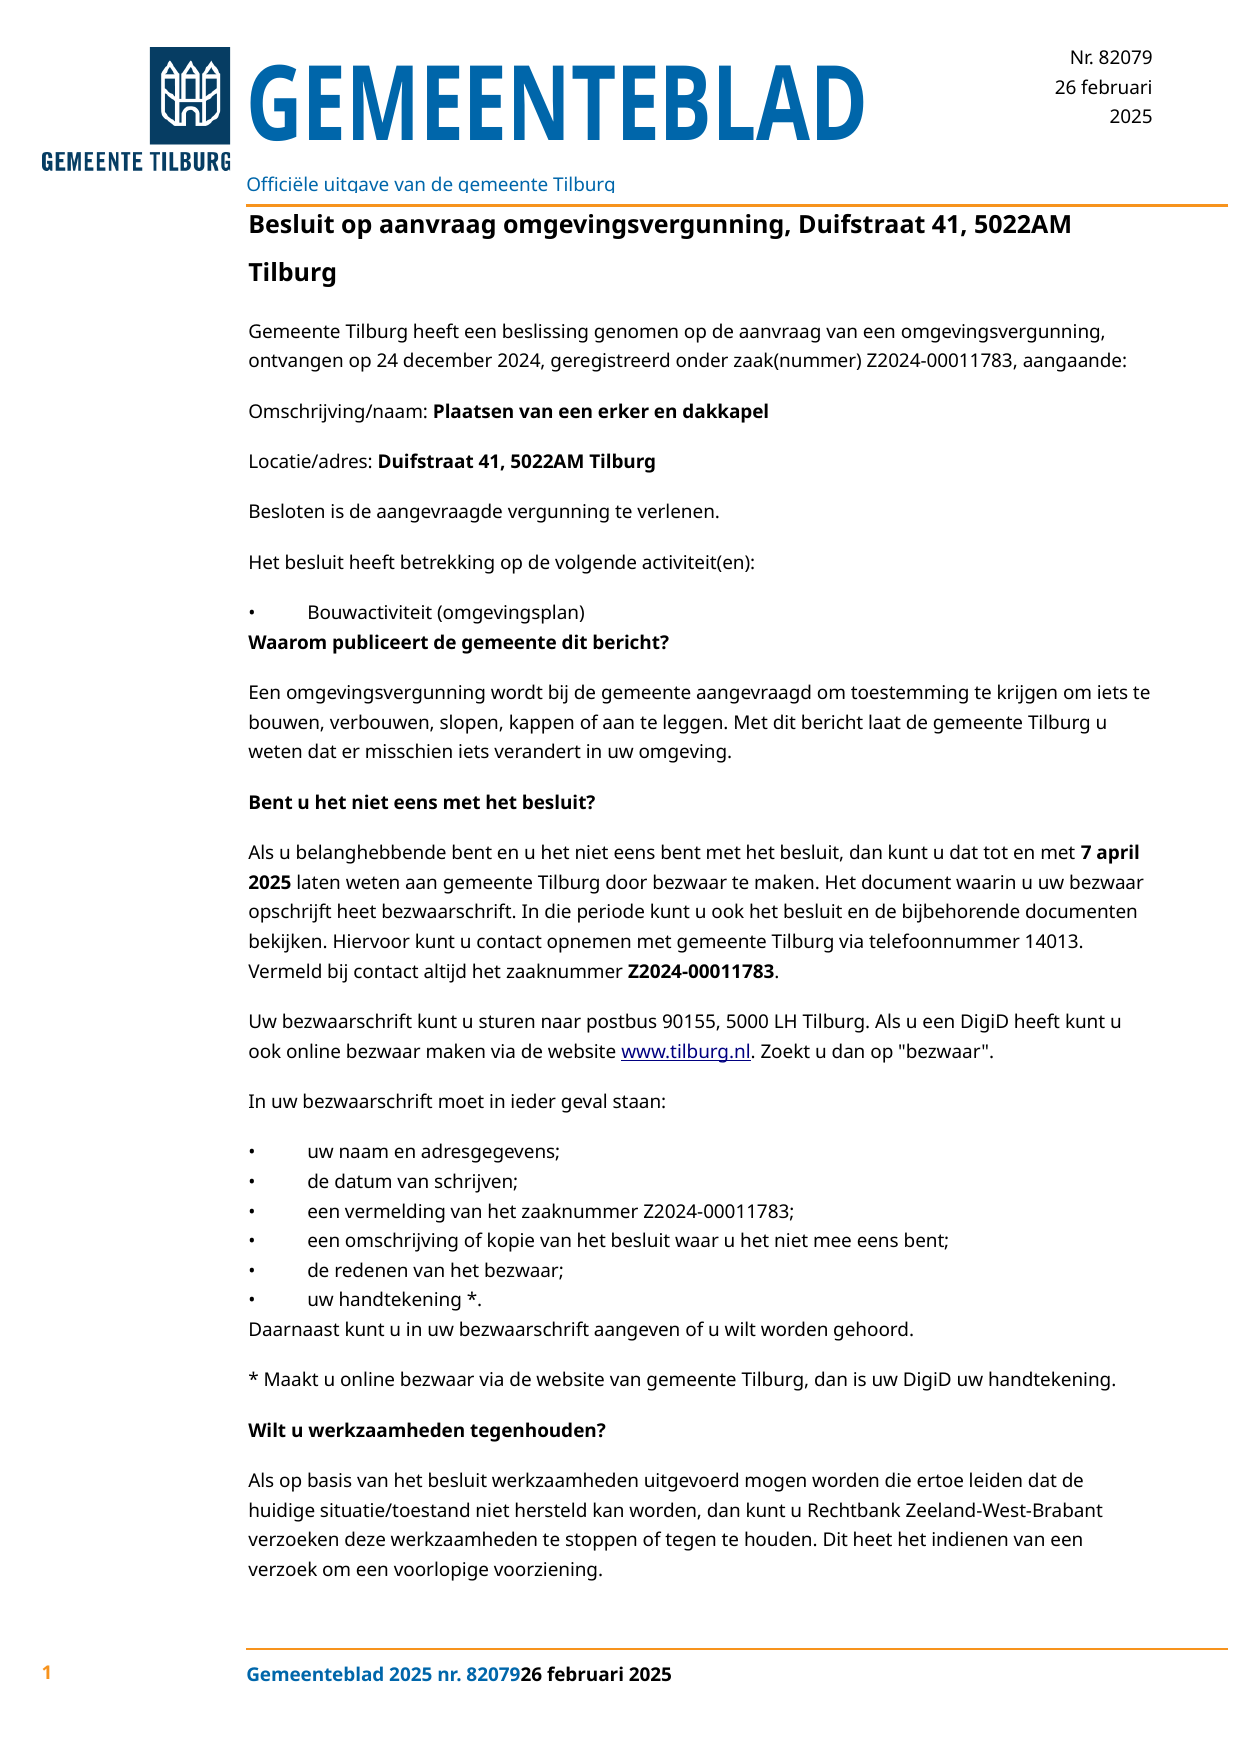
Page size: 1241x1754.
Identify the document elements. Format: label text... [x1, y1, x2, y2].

list een vermelding van het zaaknummer Z2024-00011783; [248, 1198, 1152, 1224]
text Waarom publiceert de gemeente dit bericht? [248, 629, 1152, 655]
text Als u belanghebbende bent en u het niet eens bent met het besluit, dan kunt u dat tot en met 7 april 2025 laten weten aan gemeente Tilburg door bezwaar te maken. Het document waarin u uw bezwaar opschrijft heet bezwaarschrift. In die periode kunt u ook het besluit en de bijbehorende documenten bekijken. Hiervoor kunt u contact opnemen met gemeente Tilburg via telefoonnummer 14013. Vermeld bij contact altijd het zaaknummer Z2024-00011783. [248, 839, 1152, 984]
text In uw bezwaarschrift moet in ieder geval staan: [248, 1088, 1152, 1114]
text Daarnaast kunt u in uw bezwaarschrift aangeven of u wilt worden gehoord. [248, 1316, 1152, 1342]
list uw naam en adresgegevens; [248, 1139, 1152, 1164]
text Het besluit heeft betrekking op de volgende activiteit(en): [248, 549, 1152, 575]
text Gemeente Tilburg heeft een beslissing genomen op de aanvraag van een omgevingsvergunning, ontvangen op 24 december 2024, geregistreerd onder zaak(nummer) Z2024-00011783, aangaande: [248, 318, 1152, 373]
list uw handtekening *. [248, 1287, 1152, 1312]
list Bouwactiviteit (omgevingsplan) [248, 599, 1152, 625]
text Als op basis van het besluit werkzaamheden uitgevoerd mogen worden die ertoe leiden dat de huidige situatie/toestand niet hersteld kan worden, dan kunt u Rechtbank Zeeland-West-Brabant verzoeken deze werkzaamheden te stoppen of tegen te houden. Dit heet het indienen van een verzoek om een voorlopige voorziening. [248, 1467, 1152, 1582]
text Wilt u werkzaamheden tegenhouden? [248, 1417, 1152, 1443]
text Besloten is de aangevraagde vergunning te verlenen. [248, 499, 1152, 524]
text Locatie/adres: Duifstraat 41, 5022AM Tilburg [248, 448, 1152, 474]
list de datum van schrijven; [248, 1168, 1152, 1194]
picture [41, 47, 231, 172]
text Uw bezwaarschrift kunt u sturen naar postbus 90155, 5000 LH Tilburg. Als u een DigiD heeft kunt u ook online bezwaar maken via de website www.tilburg.nl. Zoekt u dan op "bezwaar". [248, 1008, 1152, 1064]
text Omschrijving/naam: Plaatsen van een erker en dakkapel [248, 398, 1152, 424]
text * Maakt u online bezwaar via de website van gemeente Tilburg, dan is uw DigiD uw handtekening. [248, 1367, 1152, 1392]
text Een omgevingsvergunning wordt bij de gemeente aangevraagd om toestemming te krijgen om iets te bouwen, verbouwen, slopen, kappen of aan te leggen. Met dit bericht laat de gemeente Tilburg u weten dat er misschien iets verandert in uw omgeving. [248, 679, 1152, 764]
text Besluit op aanvraag omgevingsvergunning, Duifstraat 41, 5022AM Tilburg [248, 207, 1152, 288]
list een omschrijving of kopie van het besluit waar u het niet mee eens bent; [248, 1227, 1152, 1253]
list de redenen van het bezwaar; [248, 1257, 1152, 1283]
text Bent u het niet eens met het besluit? [248, 789, 1152, 815]
